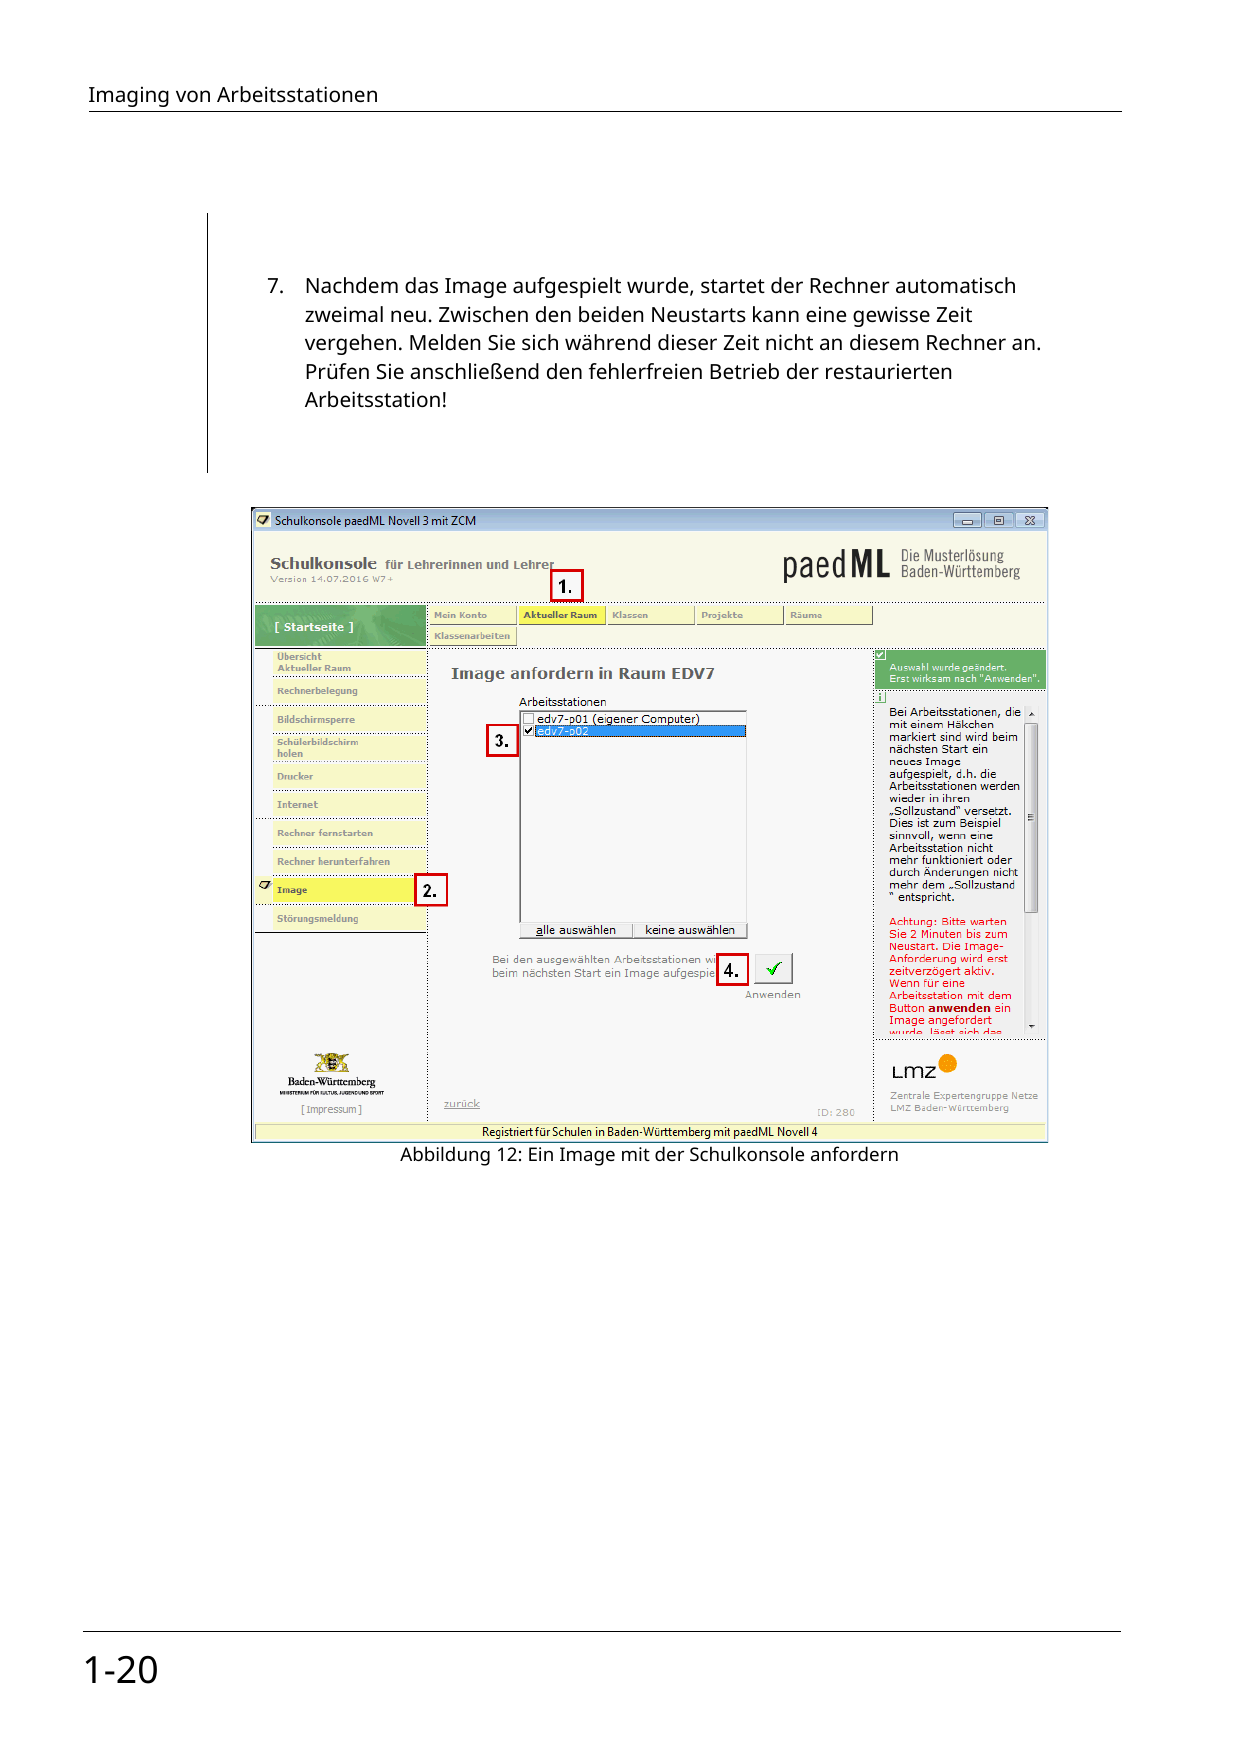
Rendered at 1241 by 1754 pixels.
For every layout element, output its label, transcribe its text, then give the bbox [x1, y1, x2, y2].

text Abbildung 12: Ein Image mit der Schulkonsole anfordern [251, 1143, 1048, 1166]
list Nachdem das Image aufgespielt wurde, startet der Rechner automatisch zweimal neu. Zwischen den beiden Neustarts kann eine gewisse Zeit vergehen. Melden Sie sich während dieser Zeit nicht an diesem Rechner an. Prüfen Sie anschließend den fehlerfreien Betrieb der restaurierten Arbeitsstation! [208, 213, 1122, 473]
picture [251, 507, 1049, 1143]
